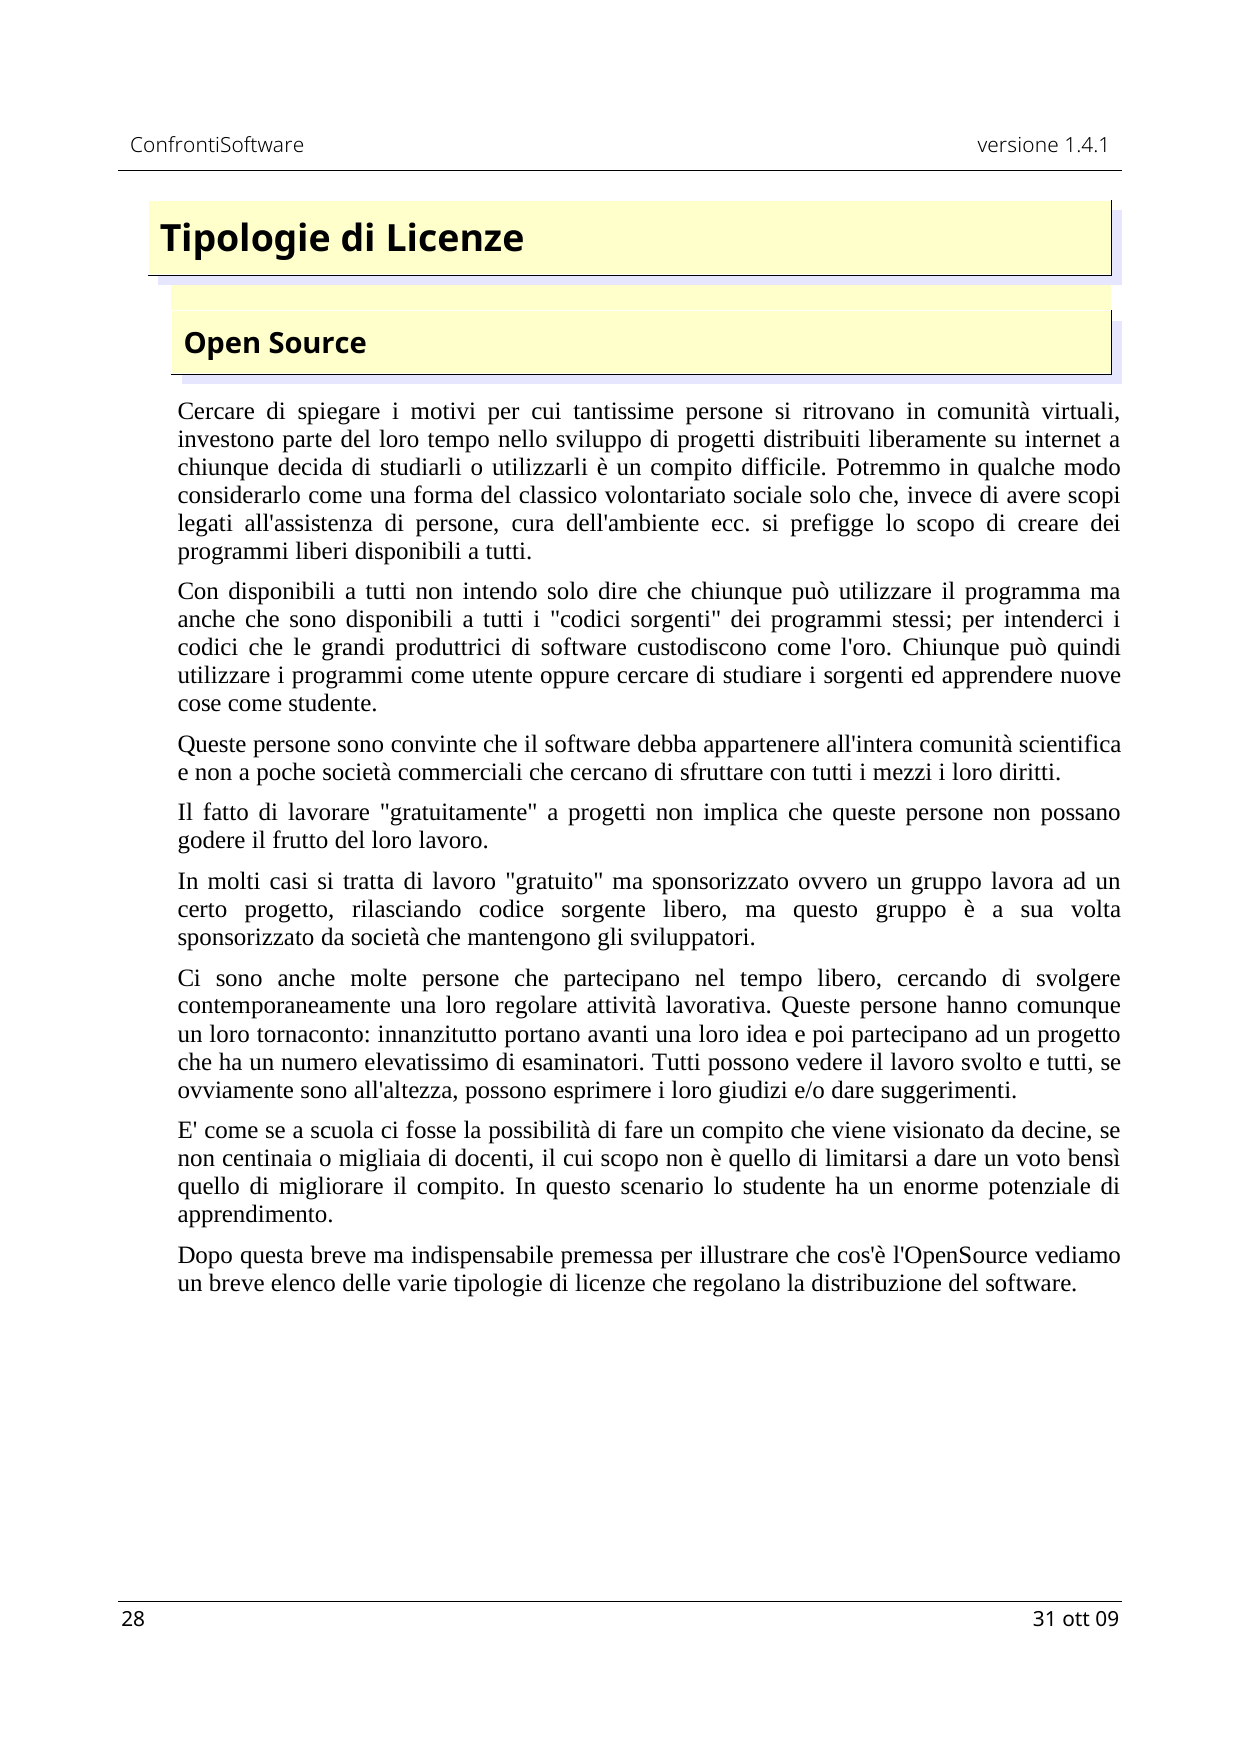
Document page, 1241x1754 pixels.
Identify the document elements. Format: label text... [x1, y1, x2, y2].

text Cercare di spiegare i motivi per cui tantissime persone si ritrovano in comunità virtuali, investono parte del loro tempo nello sviluppo di progetti distribuiti liberamente su internet a chiunque decida di studiarli o utilizzarli è un compito difficile. Potremmo in qualche modo considerarlo come una forma del classico volontariato sociale solo che, invece di avere scopi legati all'assistenza di persone, cura dell'ambiente ecc. si prefigge lo scopo di creare dei programmi liberi disponibili a tutti. [177, 397, 1122, 565]
subtitle Tipologie di Licenze [149, 201, 1111, 274]
text In molti casi si tratta di lavoro "gratuito" ma sponsorizzato ovvero un gruppo lavora ad un certo progetto, rilasciando codice sorgente libero, ma questo gruppo è a sua volta sponsorizzato da società che mantengono gli sviluppatori. [177, 867, 1122, 951]
text Con disponibili a tutti non intendo solo dire che chiunque può utilizzare il programma ma anche che sono disponibili a tutti i "codici sorgenti" dei programmi stessi; per intenderci i codici che le grandi produttrici di software custodiscono come l'oro. Chiunque può quindi utilizzare i programmi come utente oppure cercare di studiare i sorgenti ed apprendere nuove cose come studente. [177, 577, 1122, 717]
text Il fatto di lavorare "gratuitamente" a progetti non implica che queste persone non possano godere il frutto del loro lavoro. [177, 798, 1122, 854]
text E' come se a scuola ci fosse la possibilità di fare un compito che viene visionato da decine, se non centinaia o migliaia di docenti, il cui scopo non è quello di limitarsi a dare un voto bensì quello di migliorare il compito. In questo scenario lo studente ha un enorme potenziale di apprendimento. [177, 1116, 1122, 1228]
text Dopo questa breve ma indispensabile premessa per illustrare che cos'è l'OpenSource vediamo un breve elenco delle varie tipologie di licenze che regolano la distribuzione del software. [177, 1241, 1122, 1297]
subtitle Open Source [172, 311, 1111, 373]
text Queste persone sono convinte che il software debba appartenere all'intera comunità scientifica e non a poche società commerciali che cercano di sfruttare con tutti i mezzi i loro diritti. [177, 730, 1122, 786]
text Ci sono anche molte persone che partecipano nel tempo libero, cercando di svolgere contemporaneamente una loro regolare attività lavorativa. Queste persone hanno comunque un loro tornaconto: innanzitutto portano avanti una loro idea e poi partecipano ad un progetto che ha un numero elevatissimo di esaminatori. Tutti possono vedere il lavoro svolto e tutti, se ovviamente sono all'altezza, possono esprimere i loro giudizi e/o dare suggerimenti. [177, 963, 1122, 1103]
